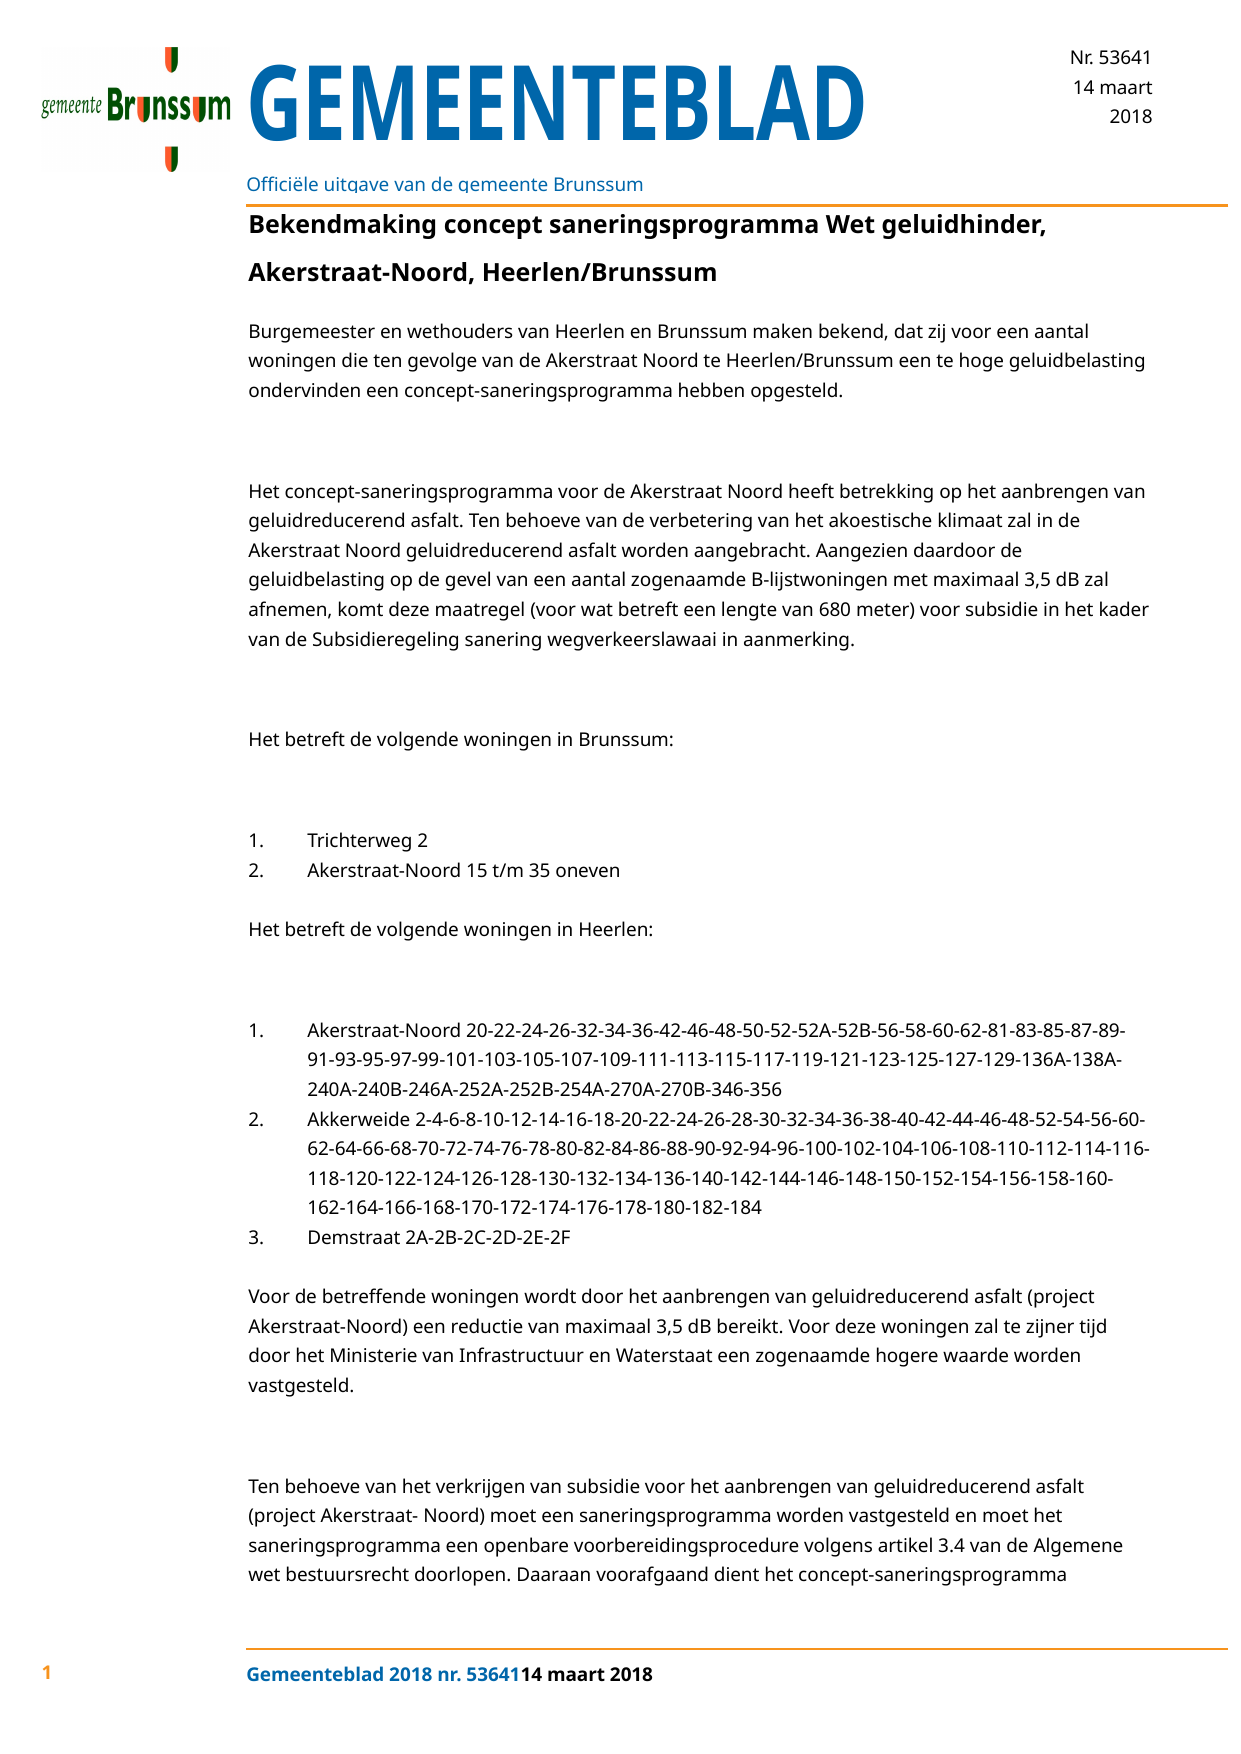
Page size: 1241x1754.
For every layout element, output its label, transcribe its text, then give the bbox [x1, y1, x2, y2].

list Trichterweg 2 [248, 827, 1152, 853]
text Voor de betreffende woningen wordt door het aanbrengen van geluidreducerend asfalt (project Akerstraat-Noord) een reductie van maximaal 3,5 dB bereikt. Voor deze woningen zal te zijner tijd door het Ministerie van Infrastructuur en Waterstaat een zogenaamde hogere waarde worden vastgesteld. [248, 1283, 1152, 1398]
picture [41, 47, 231, 172]
text Het concept-saneringsprogramma voor de Akerstraat Noord heeft betrekking op het aanbrengen van geluidreducerend asfalt. Ten behoeve van de verbetering van het akoestische klimaat zal in de Akerstraat Noord geluidreducerend asfalt worden aangebracht. Aangezien daardoor de geluidbelasting op de gevel van een aantal zogenaamde B-lijstwoningen met maximaal 3,5 dB zal afnemen, komt deze maatregel (voor wat betreft een lengte van 680 meter) voor subsidie in het kader van de Subsidieregeling sanering wegverkeerslawaai in aanmerking. [248, 478, 1152, 652]
text Het betreft de volgende woningen in Brunssum: [248, 727, 1152, 752]
list Demstraat 2A-2B-2C-2D-2E-2F [248, 1224, 1152, 1250]
text Het betreft de volgende woningen in Heerlen: [248, 916, 1152, 942]
text Bekendmaking concept saneringsprogramma Wet geluidhinder, Akerstraat-Noord, Heerlen/Brunssum [248, 207, 1152, 288]
list Akkerweide 2-4-6-8-10-12-14-16-18-20-22-24-26-28-30-32-34-36-38-40-42-44-46-48-52-54-56-60-62-64-66-68-70-72-74-76-78-80-82-84-86-88-90-92-94-96-100-102-104-106-108-110-112-114-116-118-120-122-124-126-128-130-132-134-136-140-142-144-146-148-150-152-154-156-158-160-162-164-166-168-170-172-174-176-178-180-182-184 [248, 1106, 1152, 1220]
list Akerstraat-Noord 15 t/m 35 oneven [248, 857, 1152, 883]
text Ten behoeve van het verkrijgen van subsidie voor het aanbrengen van geluidreducerend asfalt (project Akerstraat- Noord) moet een saneringsprogramma worden vastgesteld en moet het saneringsprogramma een openbare voorbereidingsprocedure volgens artikel 3.4 van de Algemene wet bestuursrecht doorlopen. Daaraan voorafgaand dient het concept-saneringsprogramma [248, 1473, 1152, 1587]
list Akerstraat-Noord 20-22-24-26-32-34-36-42-46-48-50-52-52A-52B-56-58-60-62-81-83-85-87-89-91-93-95-97-99-101-103-105-107-109-111-113-115-117-119-121-123-125-127-129-136A-138A-240A-240B-246A-252A-252B-254A-270A-270B-346-356 [248, 1017, 1152, 1102]
text Burgemeester en wethouders van Heerlen en Brunssum maken bekend, dat zij voor een aantal woningen die ten gevolge van de Akerstraat Noord te Heerlen/Brunssum een te hoge geluidbelasting ondervinden een concept-saneringsprogramma hebben opgesteld. [248, 318, 1152, 403]
